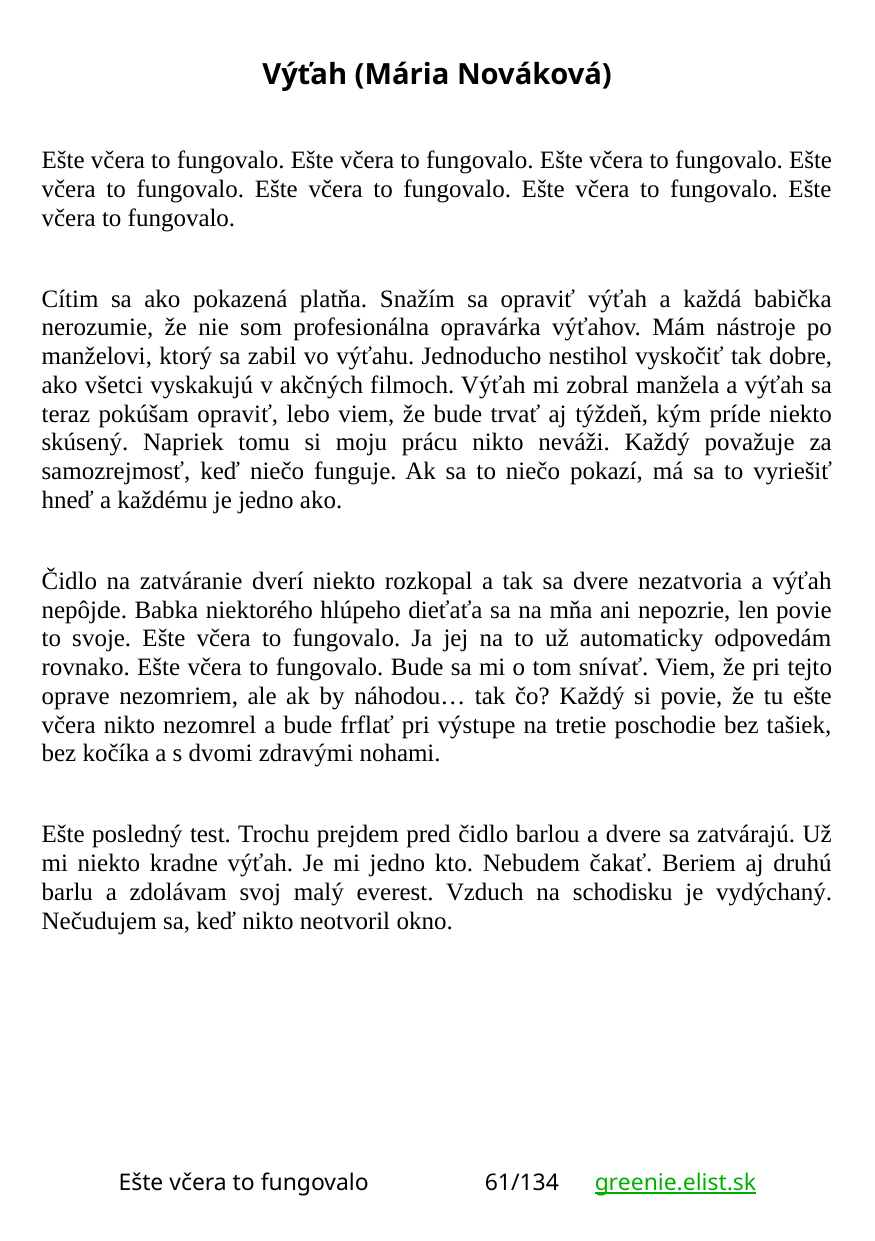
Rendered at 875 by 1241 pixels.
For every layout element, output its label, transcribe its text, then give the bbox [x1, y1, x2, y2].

text Ešte posledný test. Trochu prejdem pred čidlo barlou a dvere sa zatvárajú. Už mi niekto kradne výťah. Je mi jedno kto. Nebudem čakať. Beriem aj druhú barlu a zdolávam svoj malý everest. Vzduch na schodisku je vydýchaný. Nečudujem sa, keď nikto neotvoril okno. [41, 819, 833, 934]
subtitle Výťah (Mária Nováková) [41, 53, 833, 93]
text Čidlo na zatváranie dverí niekto rozkopal a tak sa dvere nezatvoria a výťah nepôjde. Babka niektorého hlúpeho dieťaťa sa na mňa ani nepozrie, len povie to svoje. Ešte včera to fungovalo. Ja jej na to už automaticky odpovedám rovnako. Ešte včera to fungovalo. Bude sa mi o tom snívať. Viem, že pri tejto oprave nezomriem, ale ak by náhodou… tak čo? Každý si povie, že tu ešte včera nikto nezomrel a bude frflať pri výstupe na tretie poschodie bez tašiek, bez kočíka a s dvomi zdravými nohami. [41, 566, 833, 767]
text Ešte včera to fungovalo. Ešte včera to fungovalo. Ešte včera to fungovalo. Ešte včera to fungovalo. Ešte včera to fungovalo. Ešte včera to fungovalo. Ešte včera to fungovalo. [41, 145, 833, 231]
text Cítim sa ako pokazená platňa. Snažím sa opraviť výťah a každá babička nerozumie, že nie som profesionálna opravárka výťahov. Mám nástroje po manželovi, ktorý sa zabil vo výťahu. Jednoducho nestihol vyskočiť tak dobre, ako všetci vyskakujú v akčných filmoch. Výťah mi zobral manžela a výťah sa teraz pokúšam opraviť, lebo viem, že bude trvať aj týždeň, kým príde niekto skúsený. Napriek tomu si moju prácu nikto neváži. Každý považuje za samozrejmosť, keď niečo funguje. Ak sa to niečo pokazí, má sa to vyriešiť hneď a každému je jedno ako. [41, 284, 833, 514]
